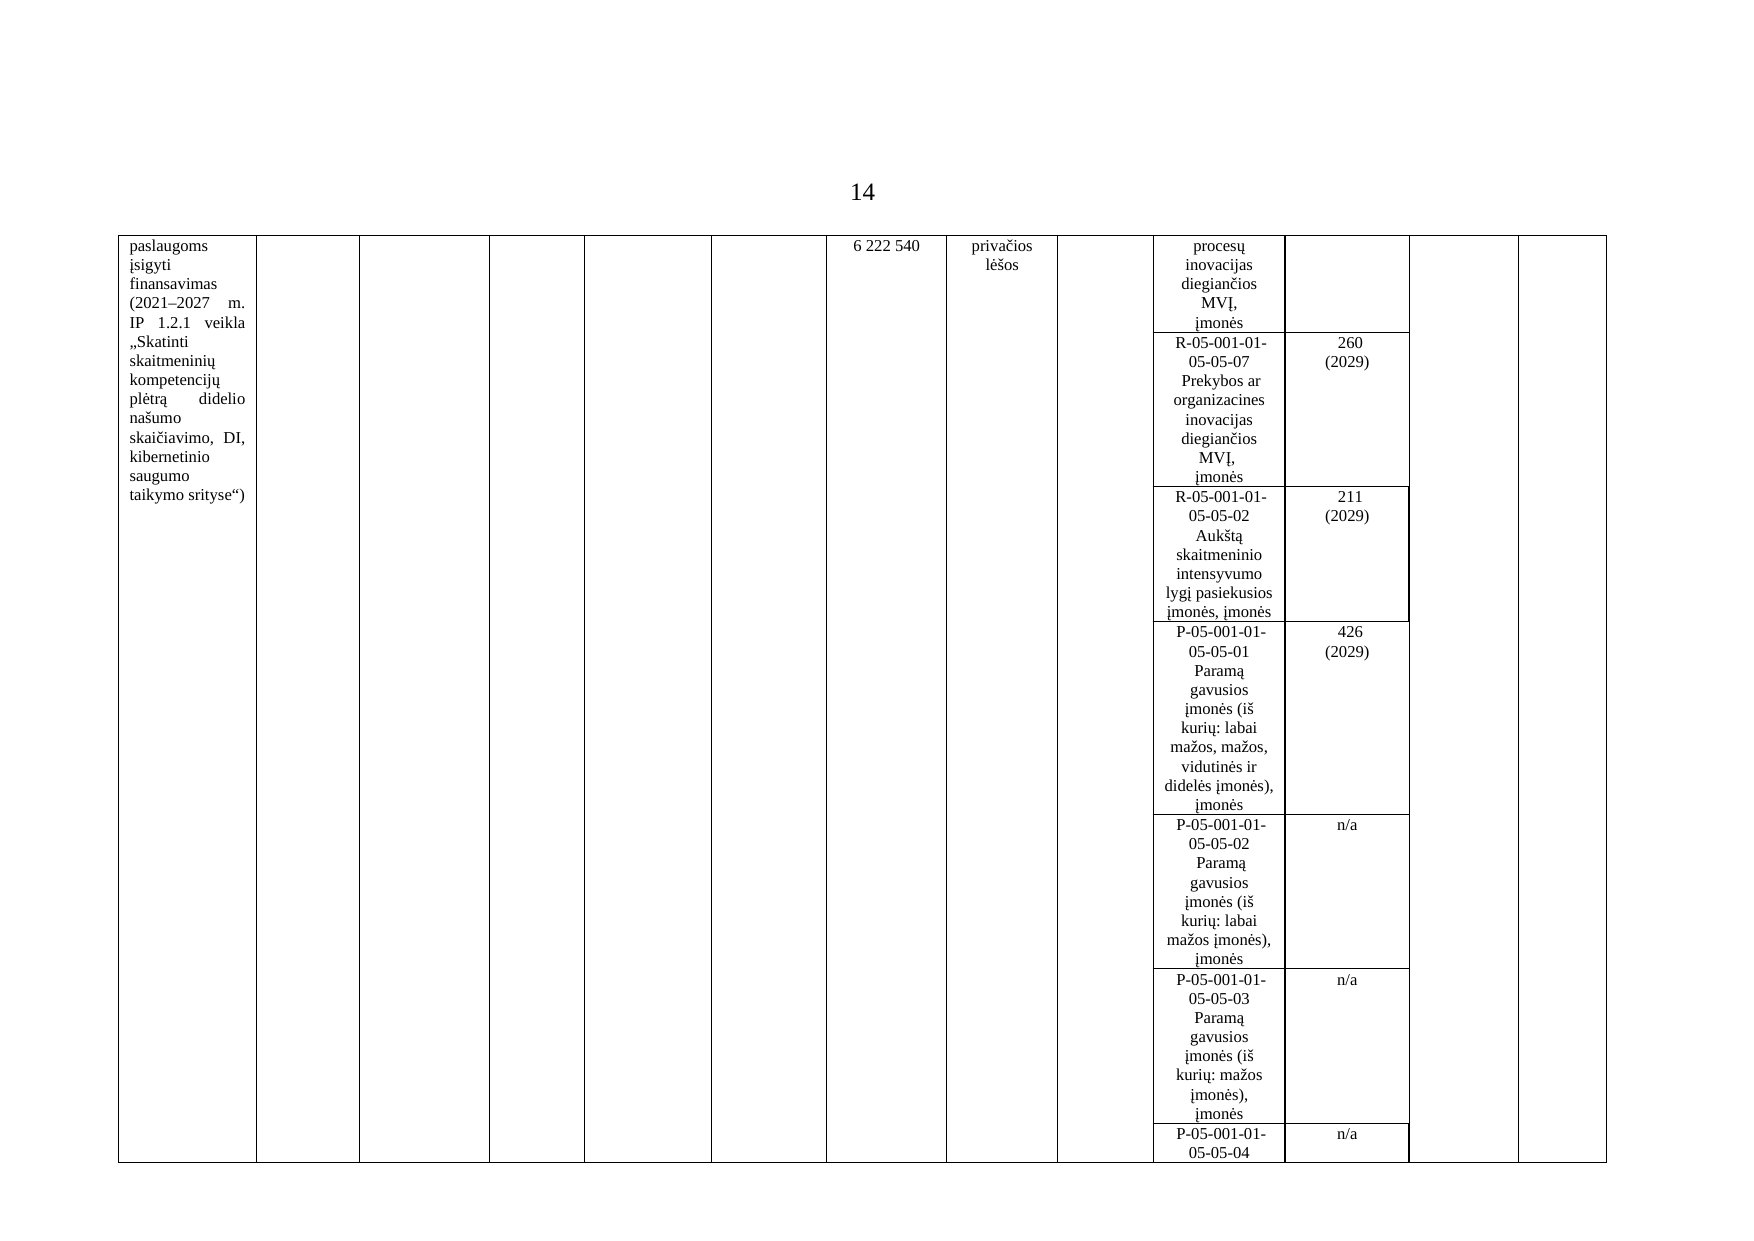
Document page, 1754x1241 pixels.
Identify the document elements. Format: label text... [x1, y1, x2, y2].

table_cell procesų inovacijas diegiančios MVĮ, įmonės [1154, 236, 1284, 332]
table_cell 211 (2029) [1286, 487, 1408, 621]
table_cell n/a [1286, 1124, 1408, 1162]
table_cell paslaugoms įsigyti finansavimas (2021–2027 m. IP 1.2.1 veikla „Skatinti skaitmeninių kompetencijų plėtrą didelio našumo skaičiavimo, DI, kibernetinio saugumo taikymo srityse“) [119, 236, 256, 1162]
table_cell n/a [1286, 815, 1409, 968]
table_cell [585, 236, 711, 1162]
table_cell P-05-001-01-05-05-01 Paramą gavusios įmonės (iš kurių: labai mažos, mažos, vidutinės ir didelės įmonės), įmonės [1154, 622, 1284, 814]
table_cell R-05-001-01-05-05-02 Aukštą skaitmeninio intensyvumo lygį pasiekusios įmonės, įmonės [1154, 487, 1284, 621]
table_cell [360, 236, 489, 1162]
table_cell [1286, 236, 1409, 332]
table_cell 426 (2029) [1286, 622, 1409, 814]
table_cell R-05-001-01-05-05-07 Prekybos ar organizacines inovacijas diegiančios MVĮ, įmonės [1154, 333, 1284, 486]
table_cell privačios lėšos [947, 236, 1057, 1162]
table_cell P-05-001-01-05-05-04 [1154, 1124, 1284, 1162]
table_cell P-05-001-01-05-05-03 Paramą gavusios įmonės (iš kurių: mažos įmonės), įmonės [1154, 969, 1284, 1123]
table_cell [257, 236, 359, 1162]
table_cell P-05-001-01-05-05-02 Paramą gavusios įmonės (iš kurių: labai mažos įmonės), įmonės [1154, 815, 1284, 968]
table_cell - [1519, 236, 1606, 1162]
table_cell n/a [1286, 969, 1409, 1123]
table_cell [712, 236, 826, 1162]
table_cell [490, 236, 584, 1162]
table_cell [1410, 236, 1518, 1162]
table_cell [1058, 236, 1153, 1162]
table_cell 6 222 540 [827, 236, 946, 1162]
table_cell 260 (2029) [1286, 333, 1409, 486]
